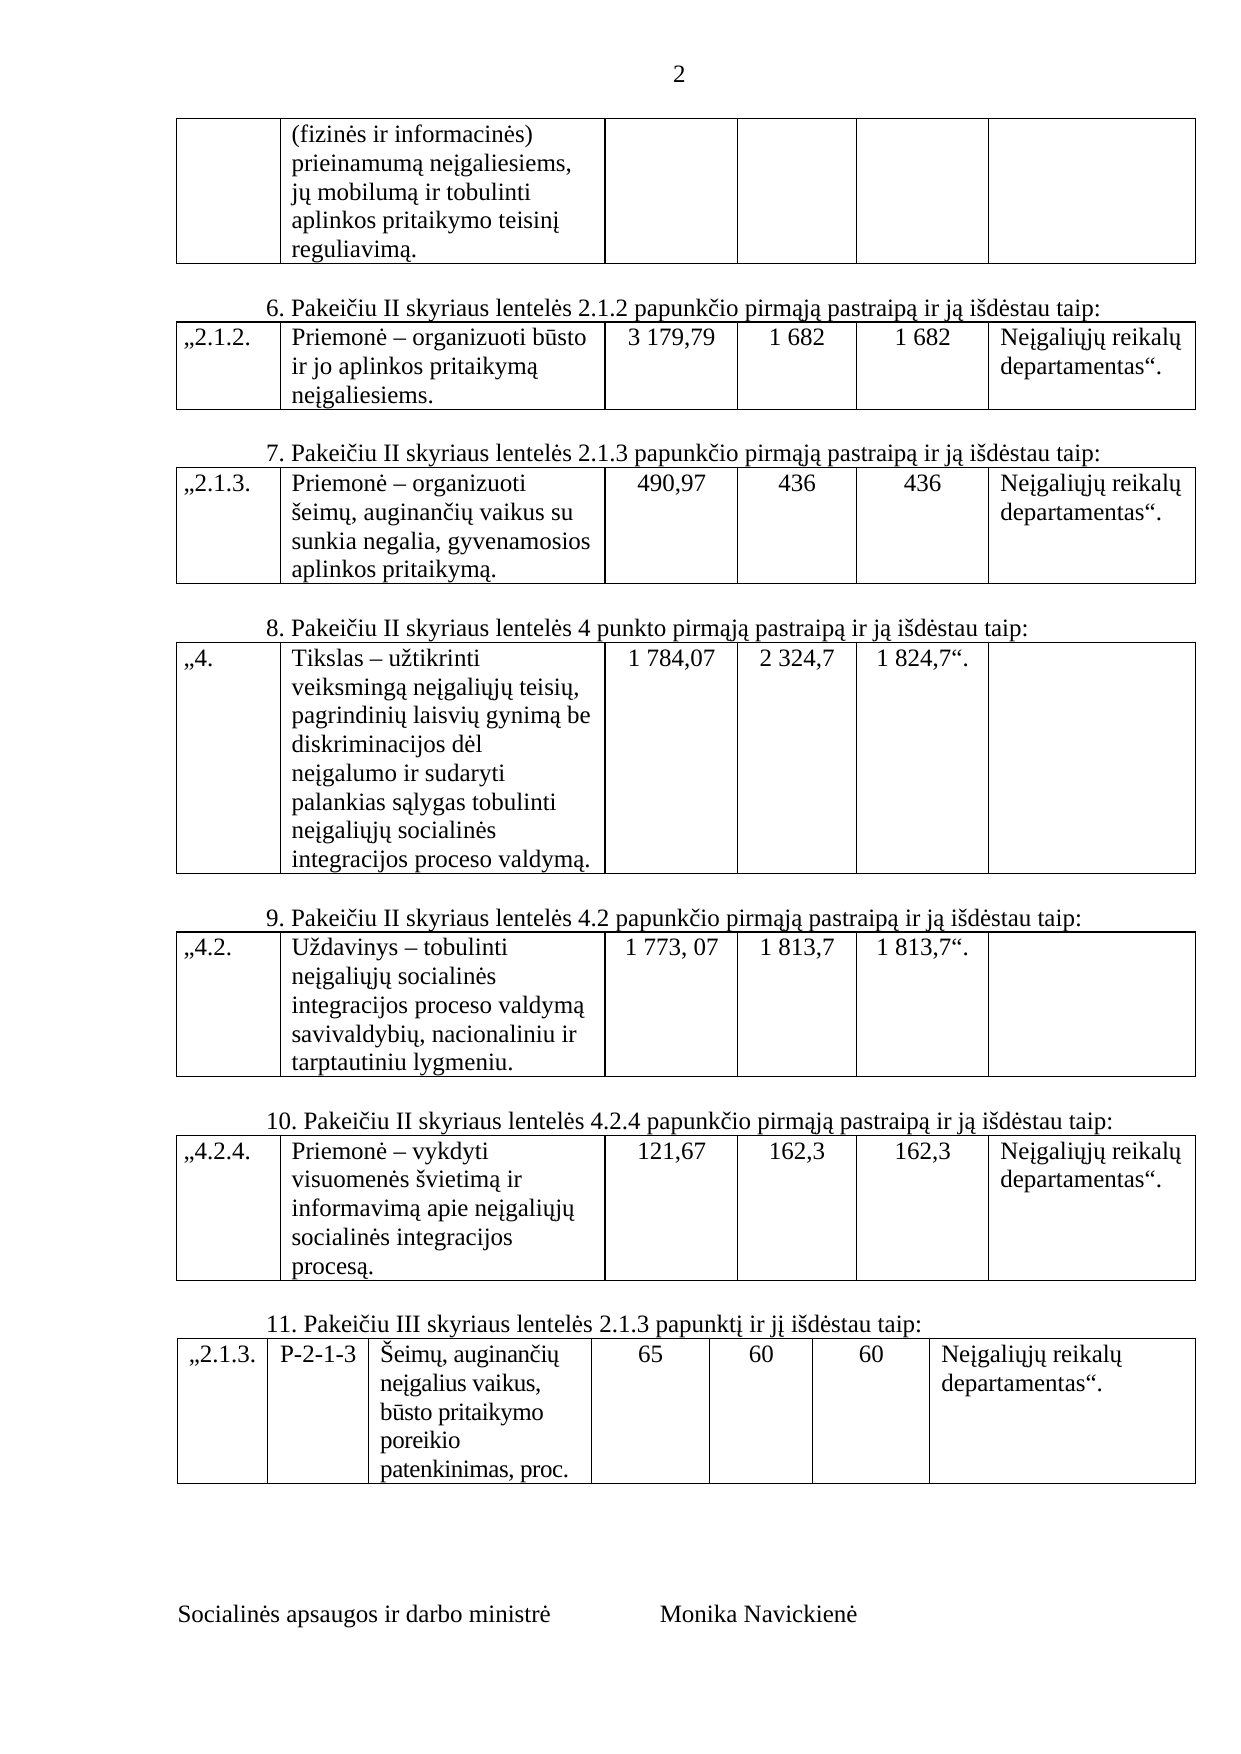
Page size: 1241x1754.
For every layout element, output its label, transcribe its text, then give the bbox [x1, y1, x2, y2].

table_header 436 [857, 468, 988, 583]
table_header „2.1.2. [177, 323, 280, 409]
text 6. Pakeičiu II skyriaus lentelės 2.1.2 papunkčio pirmąją pastraipą ir ją išdėstau taip: [177, 293, 1181, 321]
table_header Uždavinys – tobulinti neįgaliųjų socialinės integracijos proceso valdymą savivaldybių, nacionaliniu ir tarptautiniu lygmeniu. [281, 933, 604, 1076]
table_header Neįgaliųjų reikalų departamentas“. [930, 1339, 1195, 1483]
table_header Neįgaliųjų reikalų departamentas“. [989, 323, 1195, 409]
table_header 60 [813, 1339, 929, 1483]
table_header Neįgaliųjų reikalų departamentas“. [989, 1136, 1195, 1279]
text Socialinės apsaugos ir darbo ministrė Monika Navickienė [177, 1599, 1181, 1628]
table_header [989, 643, 1195, 873]
table_header [989, 933, 1195, 1076]
table_header 1 682 [738, 323, 856, 409]
table_header 2 324,7 [738, 643, 856, 873]
table_header [989, 119, 1195, 263]
table_header 3 179,79 [606, 323, 737, 409]
table_header 162,3 [857, 1136, 988, 1279]
table_header 162,3 [738, 1136, 856, 1279]
table_header „2.1.3. [177, 468, 280, 583]
table_header Priemonė – organizuoti būsto ir jo aplinkos pritaikymą neįgaliesiems. [281, 323, 604, 409]
table_header Neįgaliųjų reikalų departamentas“. [989, 468, 1195, 583]
table_header Tikslas – užtikrinti veiksmingą neįgaliųjų teisių, pagrindinių laisvių gynimą be diskriminacijos dėl neįgalumo ir sudaryti palankias sąlygas tobulinti neįgaliųjų socialinės integracijos proceso valdymą. [281, 643, 604, 873]
table_header „4.2. [177, 933, 280, 1076]
table_header 121,67 [606, 1136, 737, 1279]
table_header [177, 119, 280, 263]
table_header 1 824,7“. [857, 643, 988, 873]
table_header 1 784,07 [606, 643, 737, 873]
table_header 1 813,7“. [857, 933, 988, 1076]
table_header „2.1.3. [178, 1339, 267, 1483]
table_header 1 773, 07 [606, 933, 737, 1076]
text 8. Pakeičiu II skyriaus lentelės 4 punkto pirmąją pastraipą ir ją išdėstau taip: [266, 613, 1181, 642]
table_header 1 813,7 [738, 933, 856, 1076]
table_header 1 682 [857, 323, 988, 409]
text 11. Pakeičiu III skyriaus lentelės 2.1.3 papunktį ir jį išdėstau taip: [177, 1309, 1181, 1338]
table_header „4.2.4. [177, 1136, 280, 1279]
table_header 436 [738, 468, 856, 583]
table_header Priemonė – organizuoti šeimų, auginančių vaikus su sunkia negalia, gyvenamosios aplinkos pritaikymą. [281, 468, 604, 583]
table_header Šeimų, auginančių neįgalius vaikus, būsto pritaikymo poreikio patenkinimas, proc. [369, 1339, 591, 1483]
table_header Priemonė – vykdyti visuomenės švietimą ir informavimą apie neįgaliųjų socialinės integracijos procesą. [281, 1136, 604, 1279]
table_header 490,97 [606, 468, 737, 583]
text 10. Pakeičiu II skyriaus lentelės 4.2.4 papunkčio pirmąją pastraipą ir ją išdėstau taip: [266, 1106, 1181, 1135]
text 9. Pakeičiu II skyriaus lentelės 4.2 papunkčio pirmąją pastraipą ir ją išdėstau taip: [266, 903, 1181, 931]
table_header (fizinės ir informacinės) prieinamumą neįgaliesiems, jų mobilumą ir tobulinti aplinkos pritaikymo teisinį reguliavimą. [281, 119, 604, 263]
table_header P-2-1-3 [268, 1339, 368, 1483]
table_header [738, 119, 856, 263]
table_header 65 [592, 1339, 709, 1483]
table_header 60 [710, 1339, 812, 1483]
text 7. Pakeičiu II skyriaus lentelės 2.1.3 papunkčio pirmąją pastraipą ir ją išdėstau taip: [177, 438, 1181, 467]
table_header [857, 119, 988, 263]
table_header „4. [177, 643, 280, 873]
table_header [606, 119, 737, 263]
